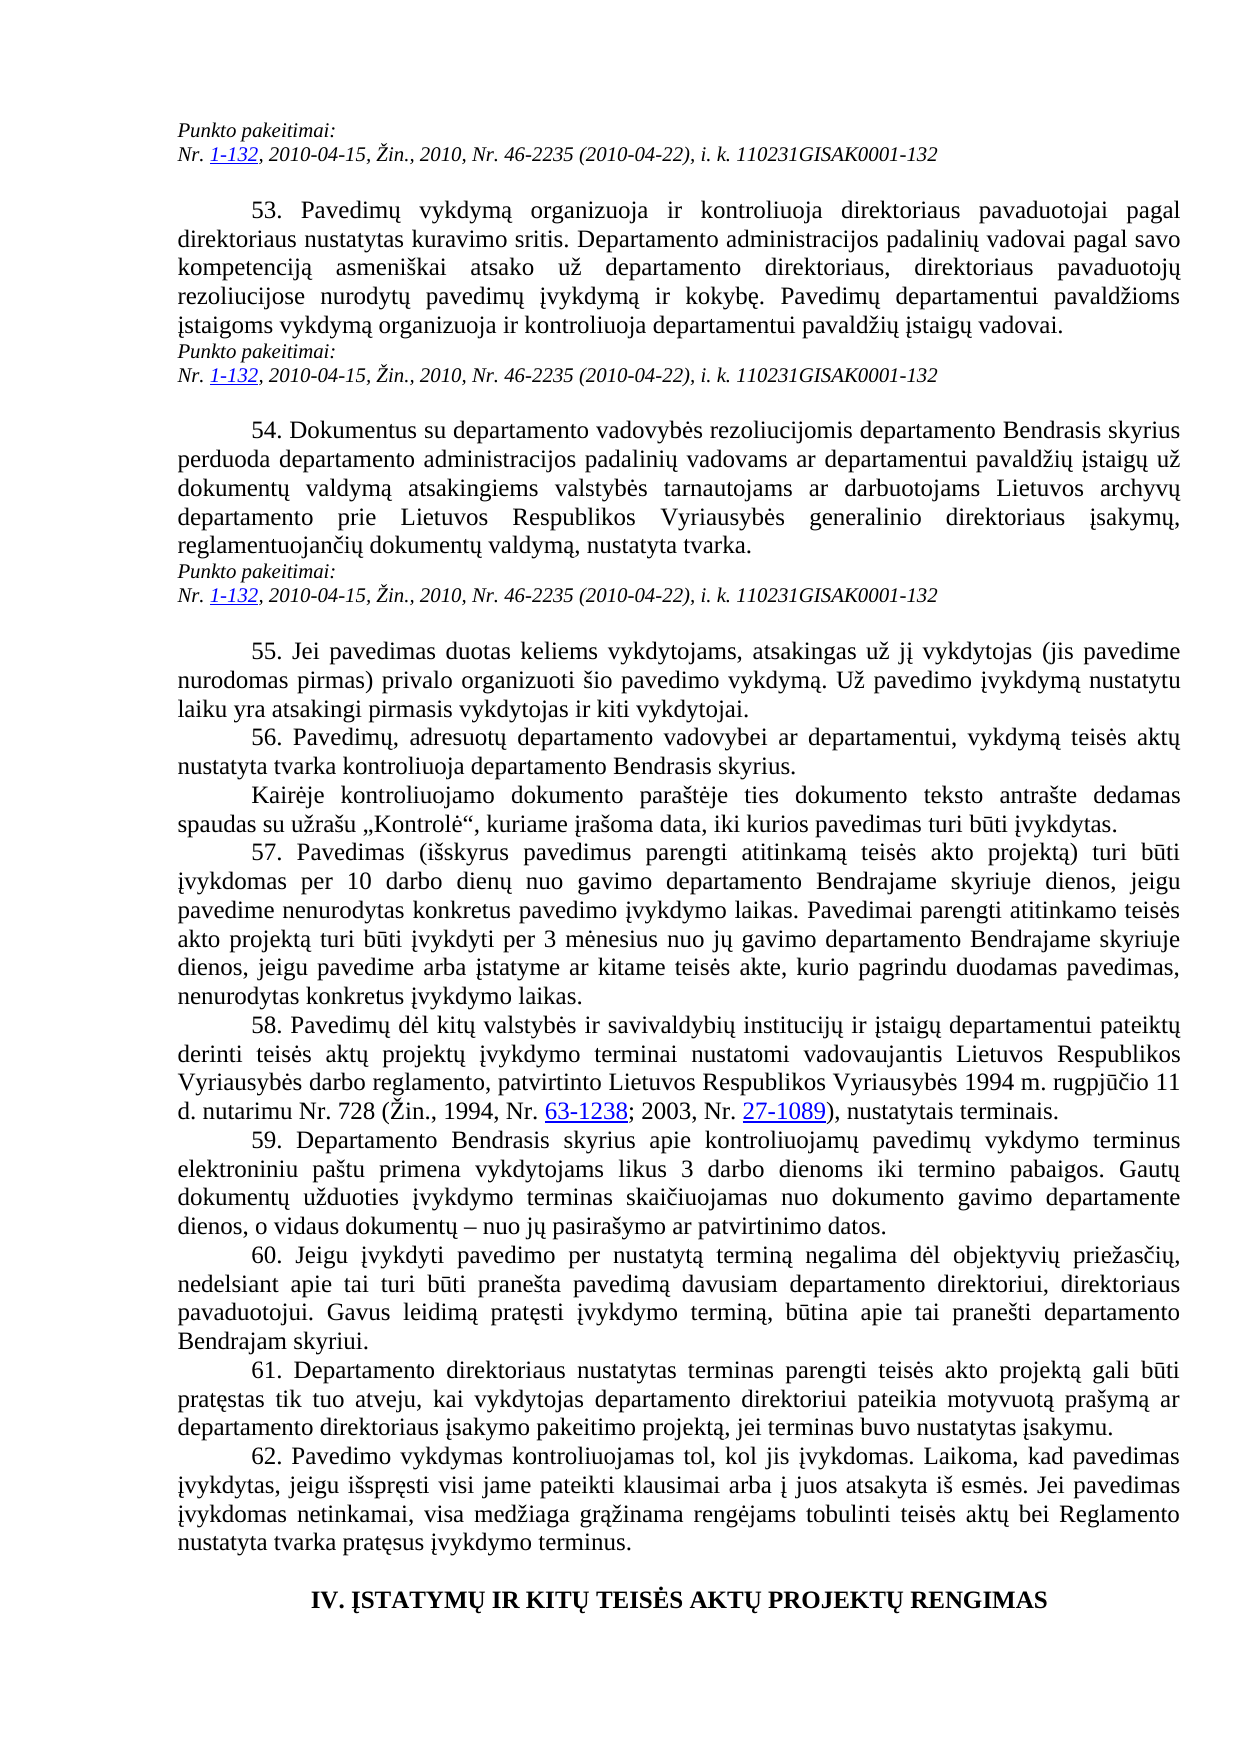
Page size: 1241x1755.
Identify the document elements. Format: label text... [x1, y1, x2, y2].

text 53. Pavedimų vykdymą organizuoja ir kontroliuoja direktoriaus pavaduotojai pagal direktoriaus nustatytas kuravimo sritis. Departamento administracijos padalinių vadovai pagal savo kompetenciją asmeniškai atsako už departamento direktoriaus, direktoriaus pavaduotojų rezoliucijose nurodytų pavedimų įvykdymą ir kokybę. Pavedimų departamentui pavaldžioms įstaigoms vykdymą organizuoja ir kontroliuoja departamentui pavaldžių įstaigų vadovai. [177, 195, 1181, 339]
text Punkto pakeitimai: [177, 118, 1181, 142]
text 55. Jei pavedimas duotas keliems vykdytojams, atsakingas už jį vykdytojas (jis pavedime nurodomas pirmas) privalo organizuoti šio pavedimo vykdymą. Už pavedimo įvykdymą nustatytu laiku yra atsakingi pirmasis vykdytojas ir kiti vykdytojai. [177, 636, 1181, 722]
text IV. ĮSTATYMŲ IR KITŲ TEISĖS AKTŲ PROJEKTŲ RENGIMAS [177, 1585, 1181, 1614]
text 62. Pavedimo vykdymas kontroliuojamas tol, kol jis įvykdomas. Laikoma, kad pavedimas įvykdytas, jeigu išspręsti visi jame pateikti klausimai arba į juos atsakyta iš esmės. Jei pavedimas įvykdomas netinkamai, visa medžiaga grąžinama rengėjams tobulinti teisės aktų bei Reglamento nustatyta tvarka pratęsus įvykdymo terminus. [177, 1441, 1181, 1556]
text Nr. 1-132, 2010-04-15, Žin., 2010, Nr. 46-2235 (2010-04-22), i. k. 110231GISAK0001-132 [177, 142, 1181, 166]
text Nr. 1-132, 2010-04-15, Žin., 2010, Nr. 46-2235 (2010-04-22), i. k. 110231GISAK0001-132 [177, 583, 1181, 607]
text 59. Departamento Bendrasis skyrius apie kontroliuojamų pavedimų vykdymo terminus elektroniniu paštu primena vykdytojams likus 3 darbo dienoms iki termino pabaigos. Gautų dokumentų užduoties įvykdymo terminas skaičiuojamas nuo dokumento gavimo departamente dienos, o vidaus dokumentų – nuo jų pasirašymo ar patvirtinimo datos. [177, 1125, 1181, 1240]
text Punkto pakeitimai: [177, 559, 1181, 583]
text 56. Pavedimų, adresuotų departamento vadovybei ar departamentui, vykdymą teisės aktų nustatyta tvarka kontroliuoja departamento Bendrasis skyrius. [177, 722, 1181, 780]
text 58. Pavedimų dėl kitų valstybės ir savivaldybių institucijų ir įstaigų departamentui pateiktų derinti teisės aktų projektų įvykdymo terminai nustatomi vadovaujantis Lietuvos Respublikos Vyriausybės darbo reglamento, patvirtinto Lietuvos Respublikos Vyriausybės 1994 m. rugpjūčio 11 d. nutarimu Nr. 728 (Žin., 1994, Nr. 63-1238; 2003, Nr. 27-1089), nustatytais terminais. [177, 1010, 1181, 1125]
text 61. Departamento direktoriaus nustatytas terminas parengti teisės akto projektą gali būti pratęstas tik tuo atveju, kai vykdytojas departamento direktoriui pateikia motyvuotą prašymą ar departamento direktoriaus įsakymo pakeitimo projektą, jei terminas buvo nustatytas įsakymu. [177, 1355, 1181, 1441]
text 60. Jeigu įvykdyti pavedimo per nustatytą terminą negalima dėl objektyvių priežasčių, nedelsiant apie tai turi būti pranešta pavedimą davusiam departamento direktoriui, direktoriaus pavaduotojui. Gavus leidimą pratęsti įvykdymo terminą, būtina apie tai pranešti departamento Bendrajam skyriui. [177, 1240, 1181, 1355]
text 57. Pavedimas (išskyrus pavedimus parengti atitinkamą teisės akto projektą) turi būti įvykdomas per 10 darbo dienų nuo gavimo departamento Bendrajame skyriuje dienos, jeigu pavedime nenurodytas konkretus pavedimo įvykdymo laikas. Pavedimai parengti atitinkamo teisės akto projektą turi būti įvykdyti per 3 mėnesius nuo jų gavimo departamento Bendrajame skyriuje dienos, jeigu pavedime arba įstatyme ar kitame teisės akte, kurio pagrindu duodamas pavedimas, nenurodytas konkretus įvykdymo laikas. [177, 837, 1181, 1010]
text Punkto pakeitimai: [177, 339, 1181, 363]
text Kairėje kontroliuojamo dokumento paraštėje ties dokumento teksto antrašte dedamas spaudas su užrašu „Kontrolė“, kuriame įrašoma data, iki kurios pavedimas turi būti įvykdytas. [177, 780, 1181, 837]
text Nr. 1-132, 2010-04-15, Žin., 2010, Nr. 46-2235 (2010-04-22), i. k. 110231GISAK0001-132 [177, 363, 1181, 387]
text 54. Dokumentus su departamento vadovybės rezoliucijomis departamento Bendrasis skyrius perduoda departamento administracijos padalinių vadovams ar departamentui pavaldžių įstaigų už dokumentų valdymą atsakingiems valstybės tarnautojams ar darbuotojams Lietuvos archyvų departamento prie Lietuvos Respublikos Vyriausybės generalinio direktoriaus įsakymų, reglamentuojančių dokumentų valdymą, nustatyta tvarka. [177, 416, 1181, 559]
